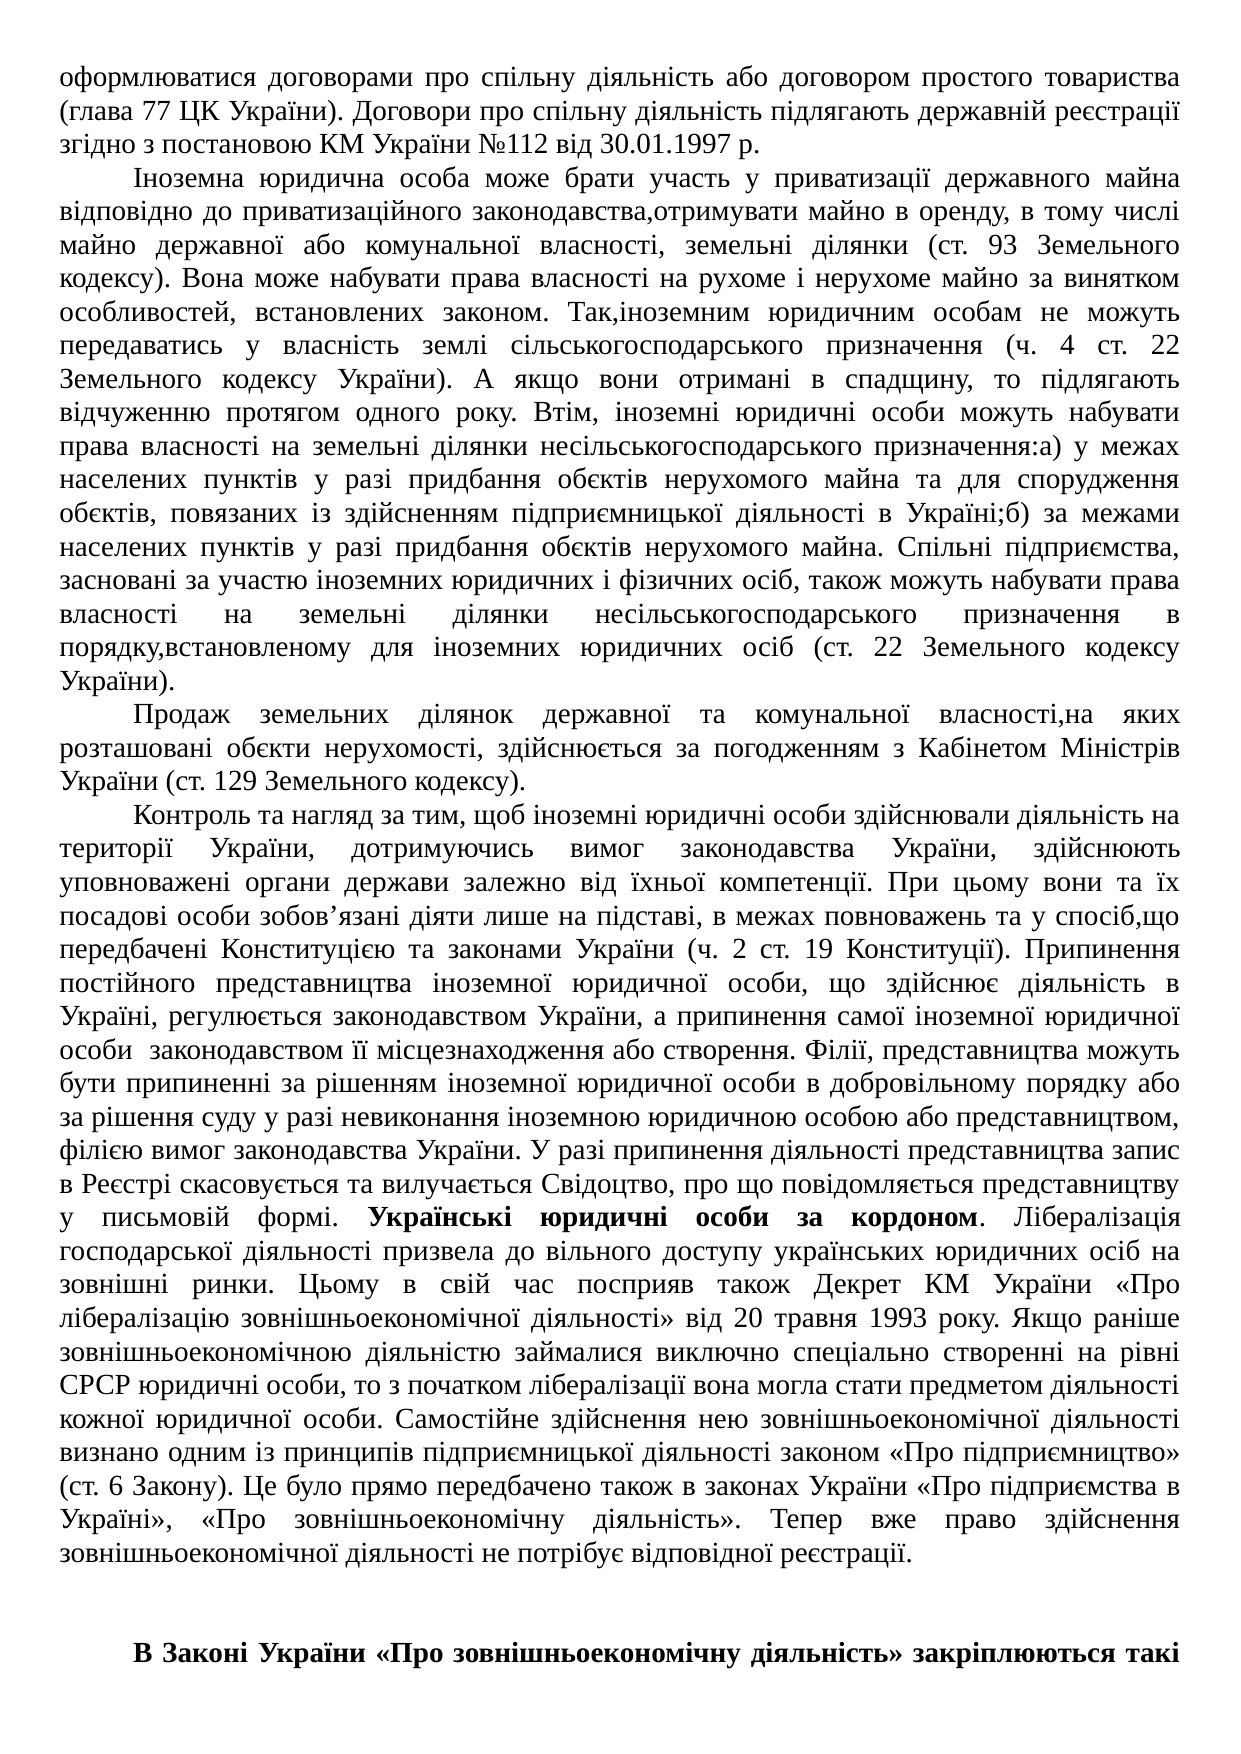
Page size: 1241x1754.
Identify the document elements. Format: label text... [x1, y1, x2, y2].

text Контроль та нагляд за тим, щоб іноземні юридичні особи здійснювали діяльність на території України, дотримуючись вимог законодавства України, здійснюють уповноважені органи держави залежно від їхньої компетенції. При цьому вони та їх посадові особи зобов’язані діяти лише на підставі, в межах повноважень та у спосіб,що передбачені Конституцією та законами України (ч. 2 ст. 19 Конституції). Припинення постійного представництва іноземної юридичної особи, що здійснює діяльність в Україні, регулюється законодавством України, а припинення самої іноземної юридичної особи  законодавством її місцезнаходження або створення. Філії, представництва можуть бути припиненні за рішенням іноземної юридичної особи в добровільному порядку або за рішення суду у разі невиконання іноземною юридичною особою або представництвом, філією вимог законодавства України. У разі припинення діяльності представництва запис в Реєстрі скасовується та вилучається Свідоцтво, про що повідомляється представництву у письмовій формі. Українські юридичні особи за кордоном. Лібералізація господарської діяльності призвела до вільного доступу українських юридичних осіб на зовнішні ринки. Цьому в свій час посприяв також Декрет КМ України «Про лібералізацію зовнішньоекономічної діяльності» від 20 травня 1993 року. Якщо раніше зовнішньоекономічною діяльністю займалися виключно спеціально створенні на рівні СРСР юридичні особи, то з початком лібералізації вона могла стати предметом діяльності кожної юридичної особи. Самостійне здійснення нею зовнішньоекономічної діяльності визнано одним із принципів підприємницької діяльності законом «Про підприємництво» (ст. 6 Закону). Це було прямо передбачено також в законах України «Про підприємства в Україні», «Про зовнішньоекономічну діяльність». Тепер вже право здійснення зовнішньоекономічної діяльності не потрібує відповідної реєстрації. [59, 797, 1181, 1568]
text Іноземна юридична особа може брати участь у приватизації державного майна відповідно до приватизаційного законодавства,отримувати майно в оренду, в тому числі майно державної або комунальної власності, земельні ділянки (ст. 93 Земельного кодексу). Вона може набувати права власності на рухоме і нерухоме майно за винятком особливостей, встановлених законом. Так,іноземним юридичним особам не можуть передаватись у власність землі сільськогосподарського призначення (ч. 4 ст. 22 Земельного кодексу України). А якщо вони отримані в спадщину, то підлягають відчуженню протягом одного року. Втім, іноземні юридичні особи можуть набувати права власності на земельні ділянки несільськогосподарського призначення:а) у межах населених пунктів у разі придбання обєктів нерухомого майна та для спорудження обєктів, повязаних із здійсненням підприємницької діяльності в Україні;б) за межами населених пунктів у разі придбання обєктів нерухомого майна. Спільні підприємства, засновані за участю іноземних юридичних і фізичних осіб, також можуть набувати права власності на земельні ділянки несільськогосподарського призначення в порядку,встановленому для іноземних юридичних осіб (ст. 22 Земельного кодексу України). [59, 160, 1181, 696]
text оформлюватися договорами про спільну діяльність або договором простого товариства (глава 77 ЦК України). Договори про спільну діяльність підлягають державній реєстрації згідно з постановою КМ України №112 від 30.01.1997 р. [59, 59, 1181, 160]
text В Законі України «Про зовнішньоекономічну діяльність» закріплюються такі [59, 1636, 1181, 1669]
text Продаж земельних ділянок державної та комунальної власності,на яких розташовані обєкти нерухомості, здійснюється за погодженням з Кабінетом Міністрів України (ст. 129 Земельного кодексу). [59, 696, 1181, 797]
